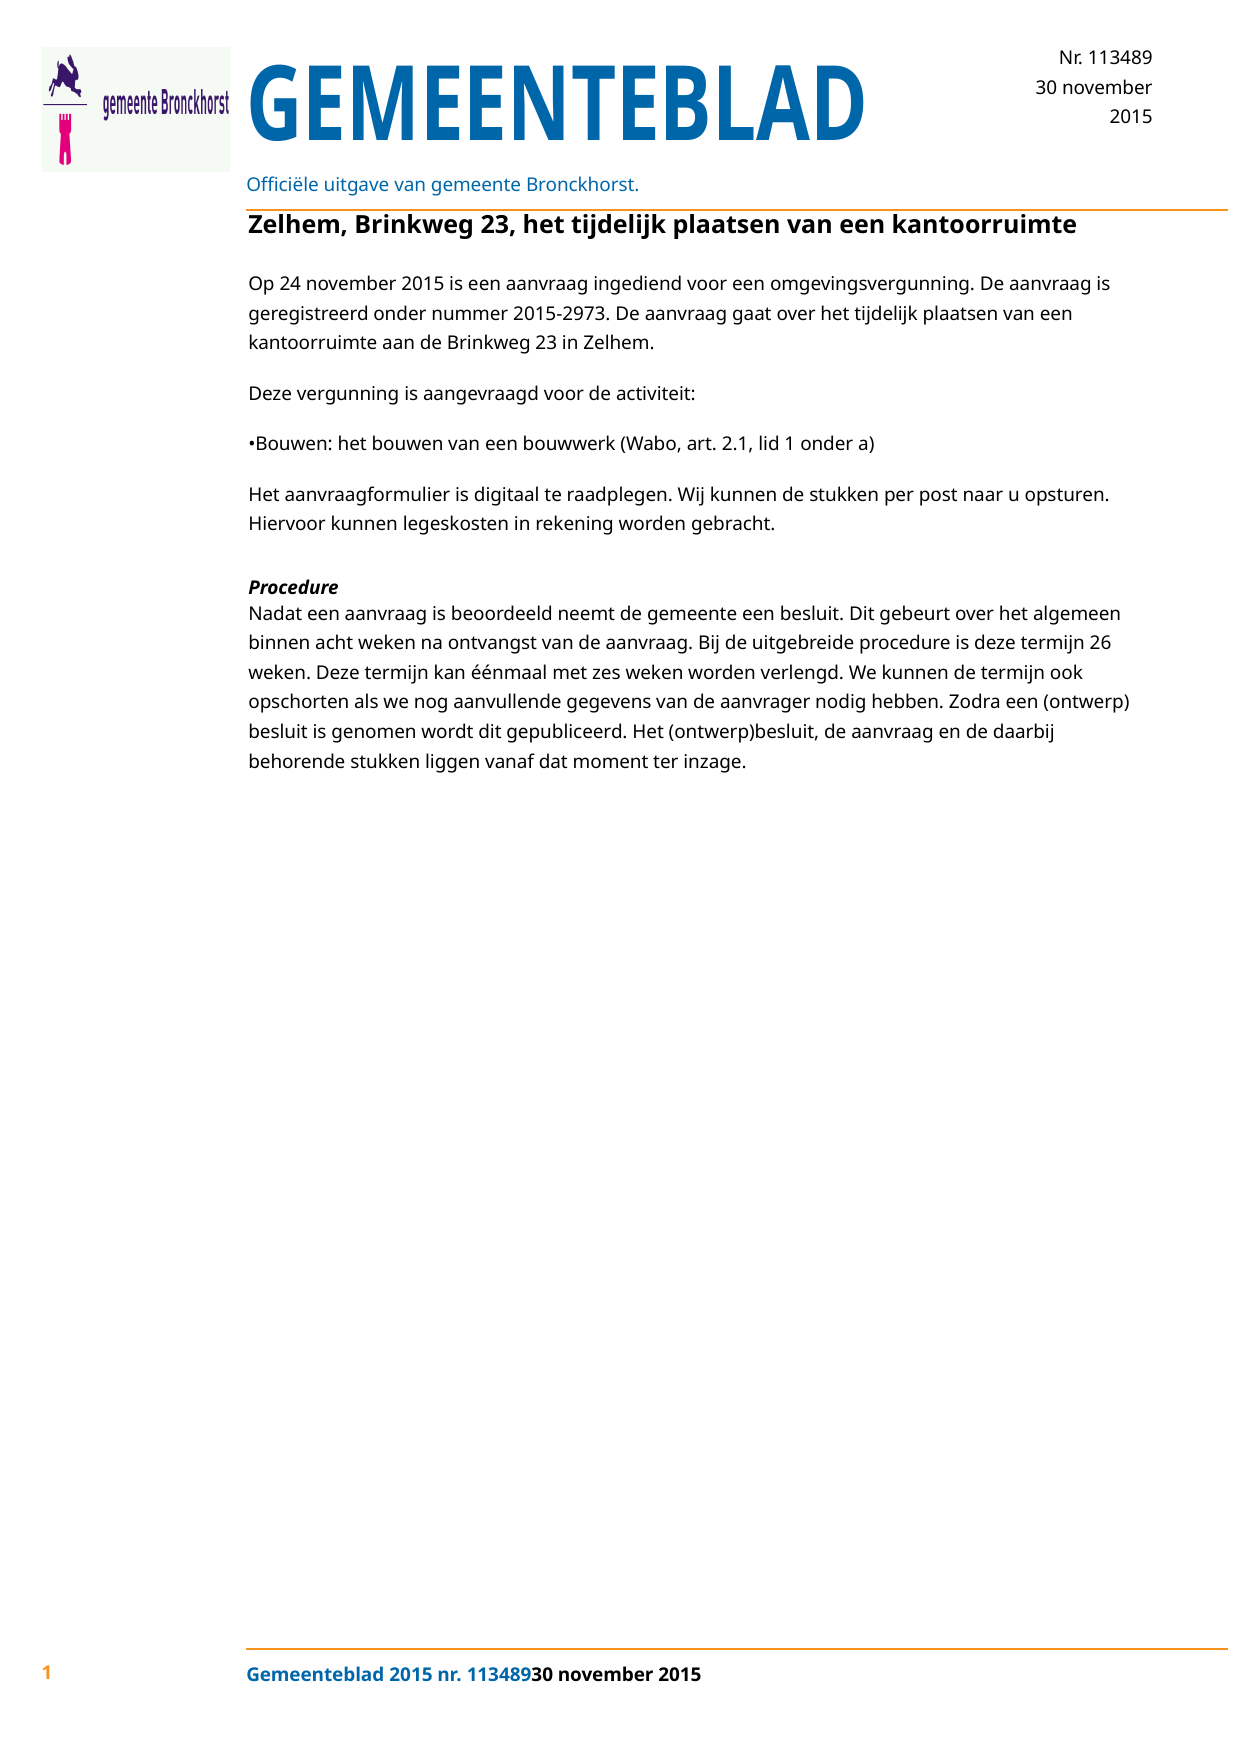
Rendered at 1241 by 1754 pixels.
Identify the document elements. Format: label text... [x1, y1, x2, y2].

text Procedure [248, 574, 1152, 600]
text Deze vergunning is aangevraagd voor de activiteit: [248, 380, 1152, 406]
picture [41, 47, 231, 172]
text •Bouwen: het bouwen van een bouwwerk (Wabo, art. 2.1, lid 1 onder a) [248, 430, 1152, 456]
text Het aanvraagformulier is digitaal te raadplegen. Wij kunnen de stukken per post naar u opsturen. Hiervoor kunnen legeskosten in rekening worden gebracht. [248, 481, 1152, 536]
text Zelhem, Brinkweg 23, het tijdelijk plaatsen van een kantoorruimte [248, 211, 1152, 241]
text Nadat een aanvraag is beoordeeld neemt de gemeente een besluit. Dit gebeurt over het algemeen binnen acht weken na ontvangst van de aanvraag. Bij de uitgebreide procedure is deze termijn 26 weken. Deze termijn kan éénmaal met zes weken worden verlengd. We kunnen de termijn ook opschorten als we nog aanvullende gegevens van de aanvrager nodig hebben. Zodra een (ontwerp) besluit is genomen wordt dit gepubliceerd. Het (ontwerp)besluit, de aanvraag en de daarbij behorende stukken liggen vanaf dat moment ter inzage. [248, 600, 1152, 774]
text Op 24 november 2015 is een aanvraag ingediend voor een omgevingsvergunning. De aanvraag is geregistreerd onder nummer 2015-2973. De aanvraag gaat over het tijdelijk plaatsen van een kantoorruimte aan de Brinkweg 23 in Zelhem. [248, 270, 1152, 355]
